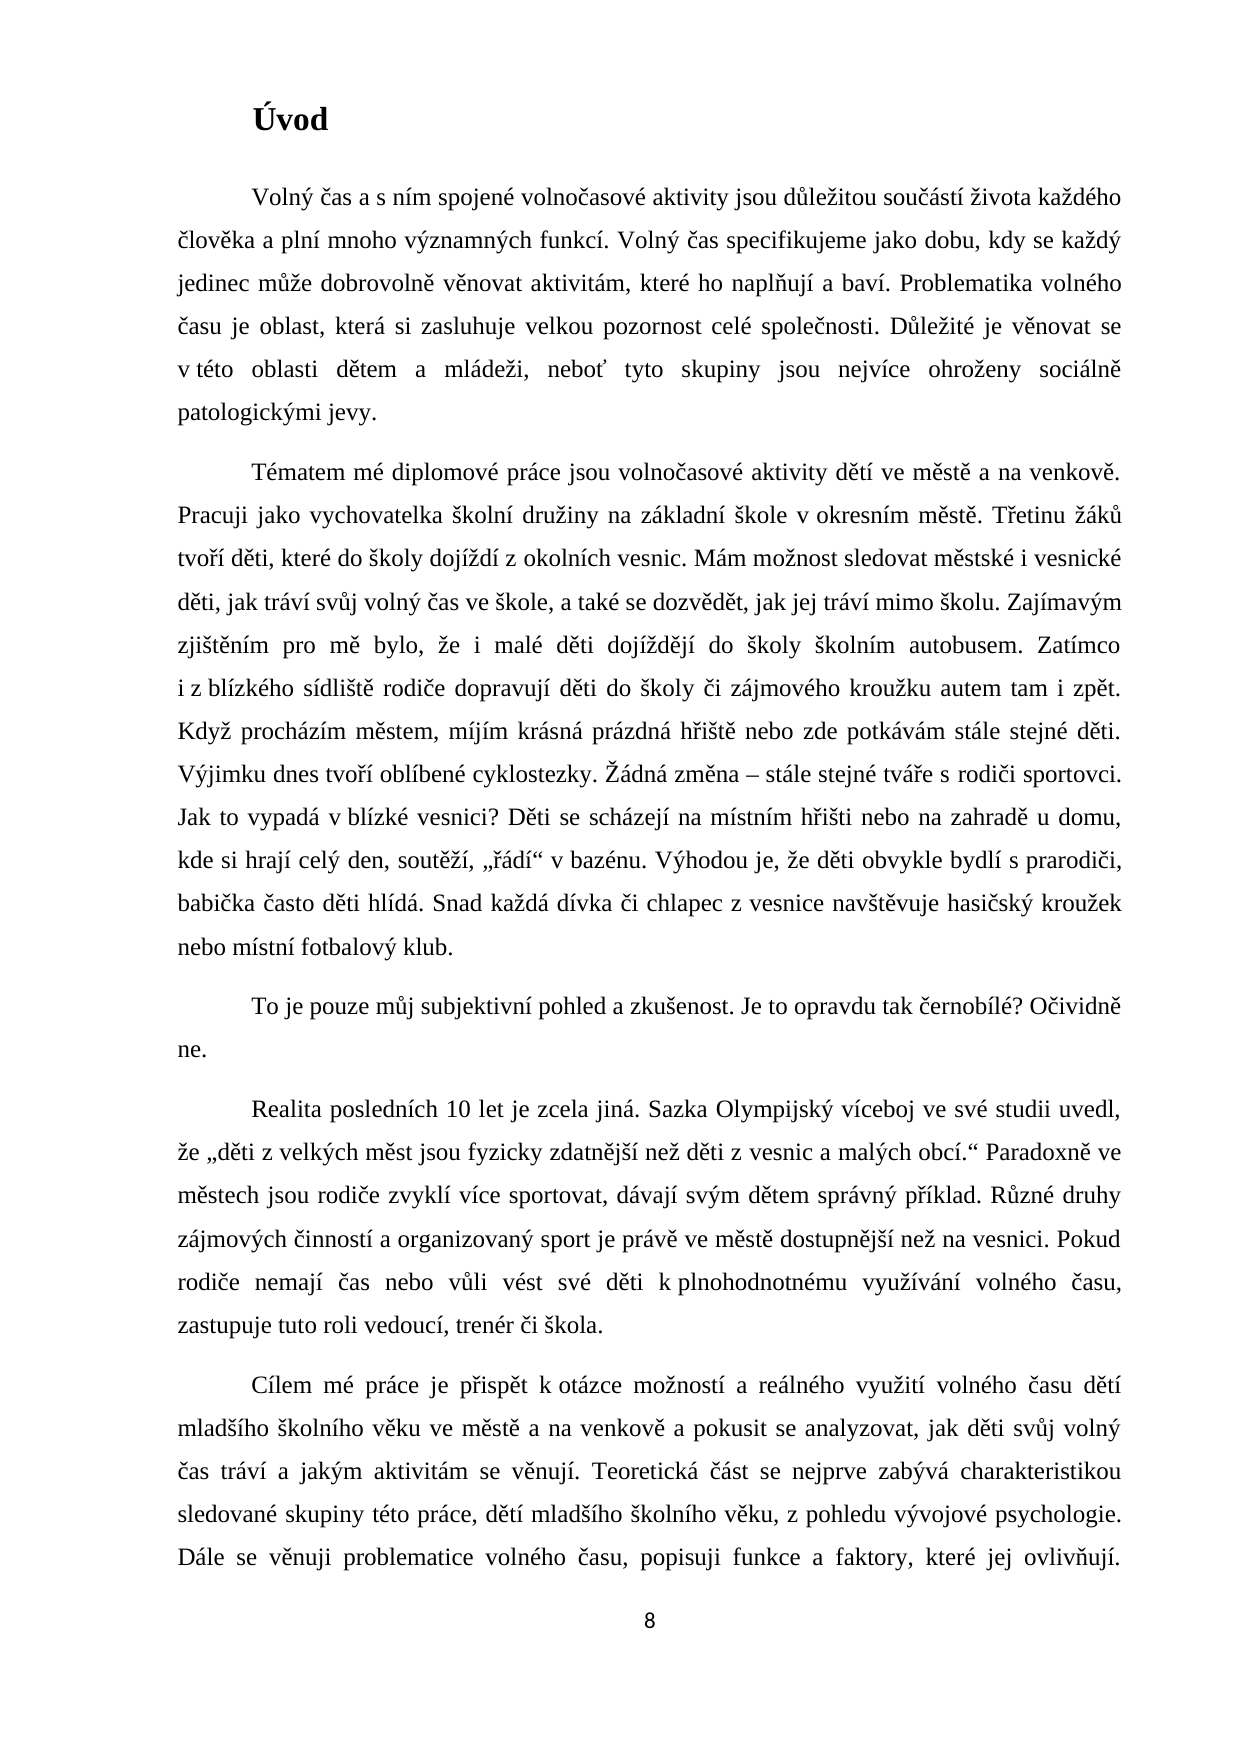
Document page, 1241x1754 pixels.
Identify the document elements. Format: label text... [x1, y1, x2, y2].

text Realita posledních 10 let je zcela jiná. Sazka Olympijský víceboj ve své studii uvedl, že „děti z velkých měst jsou fyzicky zdatnější než děti z vesnic a malých obcí.“ Paradoxně ve městech jsou rodiče zvyklí více sportovat, dávají svým dětem správný příklad. Různé druhy zájmových činností a organizovaný sport je právě ve městě dostupnější než na vesnici. Pokud rodiče nemají čas nebo vůli vést své děti k plnohodnotnému využívání volného času, zastupuje tuto roli vedoucí, trenér či škola. [177, 1094, 1122, 1339]
text Volný čas a s ním spojené volnočasové aktivity jsou důležitou součástí života každého člověka a plní mnoho významných funkcí. Volný čas specifikujeme jako dobu, kdy se každý jedinec může dobrovolně věnovat aktivitám, které ho naplňují a baví. Problematika volného času je oblast, která si zasluhuje velkou pozornost celé společnosti. Důležité je věnovat se v této oblasti dětem a mládeži, neboť tyto skupiny jsou nejvíce ohroženy sociálně patologickými jevy. [177, 182, 1122, 426]
subtitle Úvod [177, 99, 1122, 137]
text To je pouze můj subjektivní pohled a zkušenost. Je to opravdu tak černobílé? Očividně ne. [177, 991, 1122, 1063]
text Cílem mé práce je přispět k otázce možností a reálného využití volného času dětí mladšího školního věku ve městě a na venkově a pokusit se analyzovat, jak děti svůj volný čas tráví a jakým aktivitám se věnují. Teoretická část se nejprve zabývá charakteristikou sledované skupiny této práce, dětí mladšího školního věku, z pohledu vývojové psychologie. Dále se věnuji problematice volného času, popisuji funkce a faktory, které jej ovlivňují. [177, 1370, 1122, 1571]
text Tématem mé diplomové práce jsou volnočasové aktivity dětí ve městě a na venkově. Pracuji jako vychovatelka školní družiny na základní škole v okresním městě. Třetinu žáků tvoří děti, které do školy dojíždí z okolních vesnic. Mám možnost sledovat městské i vesnické děti, jak tráví svůj volný čas ve škole, a také se dozvědět, jak jej tráví mimo školu. Zajímavým zjištěním pro mě bylo, že i malé děti dojíždějí do školy školním autobusem. Zatímco i z blízkého sídliště rodiče dopravují děti do školy či zájmového kroužku autem tam i zpět. Když procházím městem, míjím krásná prázdná hřiště nebo zde potkávám stále stejné děti. Výjimku dnes tvoří oblíbené cyklostezky. Žádná změna – stále stejné tváře s rodiči sportovci. Jak to vypadá v blízké vesnici? Děti se scházejí na místním hřišti nebo na zahradě u domu, kde si hrají celý den, soutěží, „řádí“ v bazénu. Výhodou je, že děti obvykle bydlí s prarodiči, babička často děti hlídá. Snad každá dívka či chlapec z vesnice navštěvuje hasičský kroužek nebo místní fotbalový klub. [177, 457, 1122, 960]
